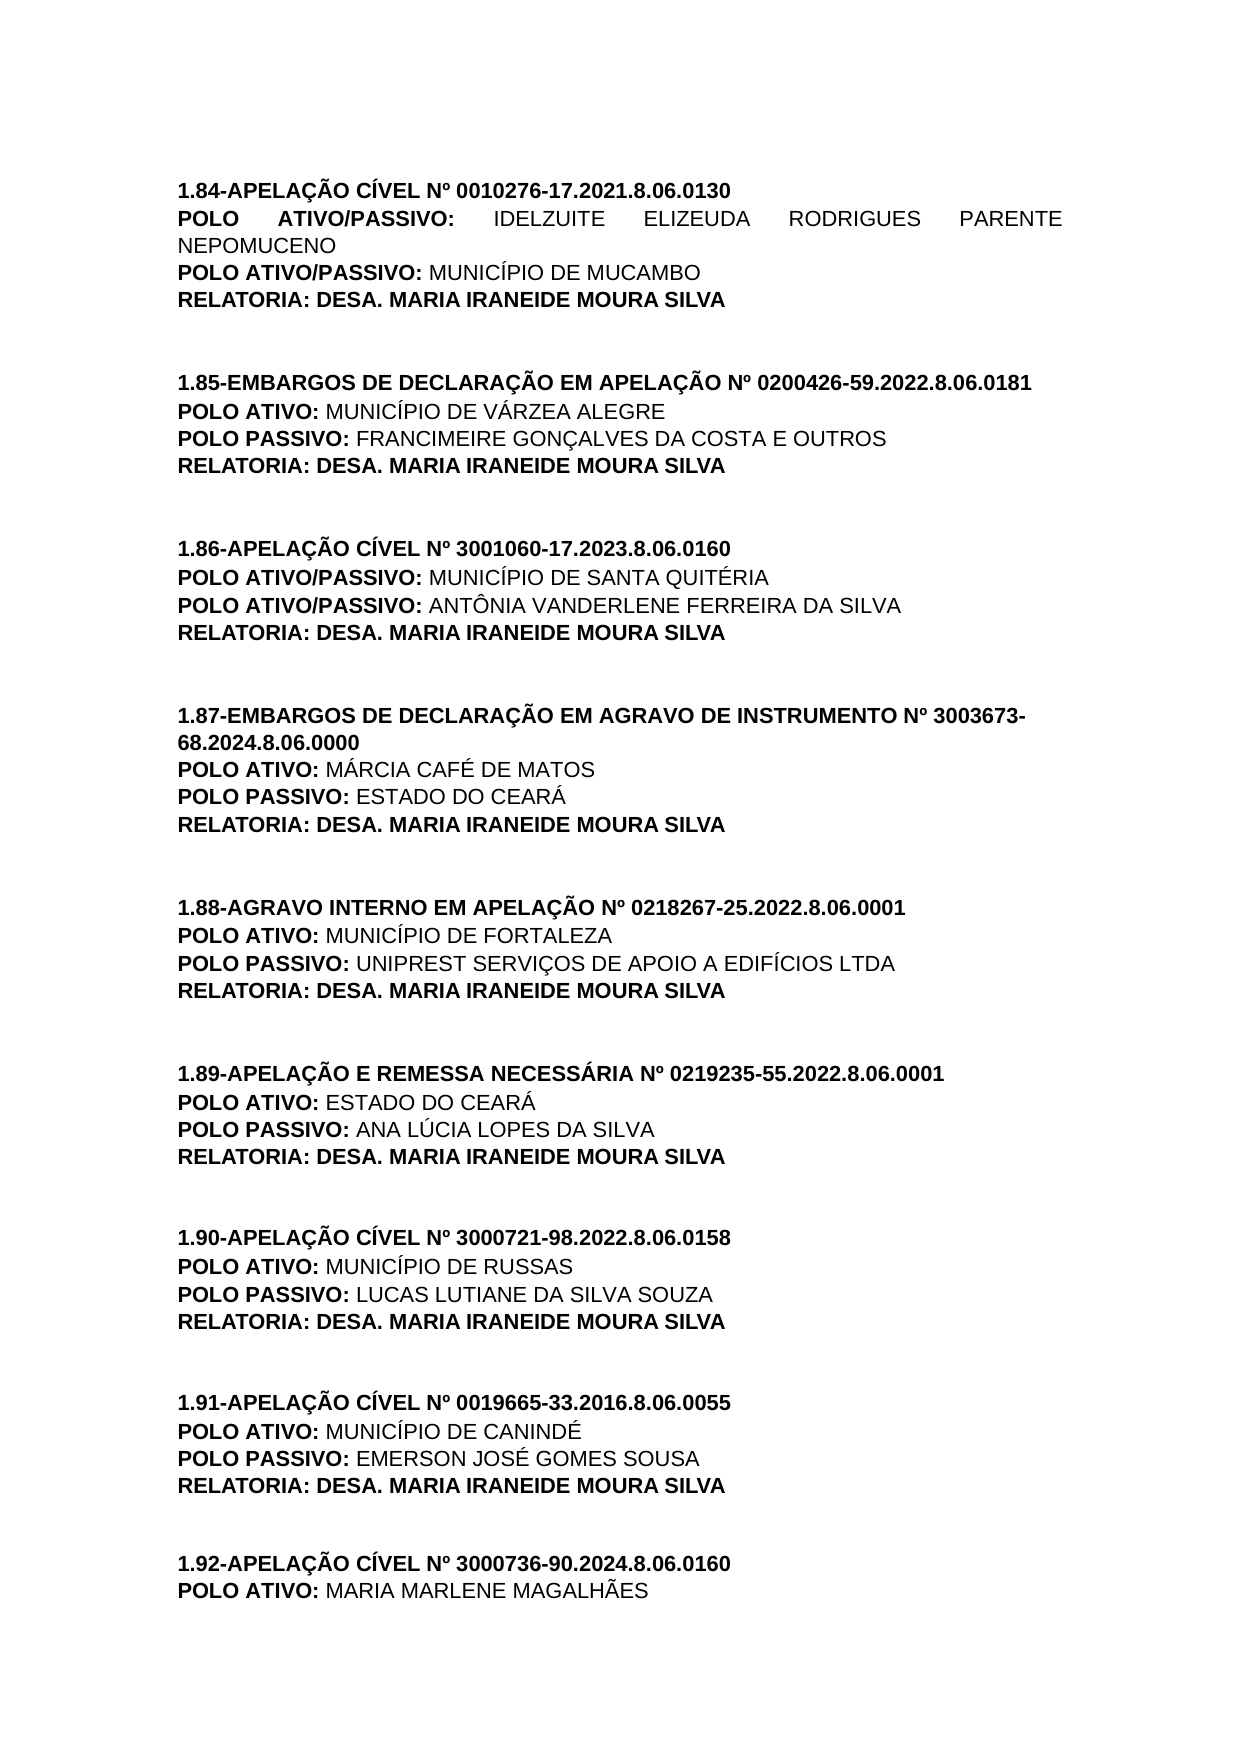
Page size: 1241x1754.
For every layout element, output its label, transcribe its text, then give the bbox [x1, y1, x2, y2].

text 1.91-APELAÇÃO CÍVEL Nº 0019665-33.2016.8.06.0055 [177, 1390, 1063, 1415]
text POLO ATIVO: MUNICÍPIO DE RUSSAS [177, 1254, 1063, 1279]
text 1.87-EMBARGOS DE DECLARAÇÃO EM AGRAVO DE INSTRUMENTO Nº 3003673-68.2024.8.06.0000 [177, 703, 1063, 755]
text POLO ATIVO/PASSIVO: IDELZUITE ELIZEUDA RODRIGUES PARENTE NEPOMUCENO [177, 205, 1063, 258]
text POLO PASSIVO: LUCAS LUTIANE DA SILVA SOUZA [177, 1281, 1063, 1307]
text POLO ATIVO/PASSIVO: MUNICÍPIO DE MUCAMBO [177, 260, 1063, 285]
text 1.88-AGRAVO INTERNO EM APELAÇÃO Nº 0218267-25.2022.8.06.0001 [177, 894, 1063, 920]
text POLO ATIVO: MARIA MARLENE MAGALHÃES [177, 1578, 1063, 1603]
text RELATORIA: DESA. MARIA IRANEIDE MOURA SILVA [177, 453, 1063, 478]
text 1.86-APELAÇÃO CÍVEL Nº 3001060-17.2023.8.06.0160 [177, 536, 1063, 562]
text POLO ATIVO: MUNICÍPIO DE VÁRZEA ALEGRE [177, 399, 1063, 424]
text RELATORIA: DESA. MARIA IRANEIDE MOURA SILVA [177, 1144, 1063, 1169]
text POLO PASSIVO: EMERSON JOSÉ GOMES SOUSA [177, 1446, 1063, 1471]
text 1.90-APELAÇÃO CÍVEL Nº 3000721-98.2022.8.06.0158 [177, 1225, 1063, 1251]
text POLO PASSIVO: UNIPREST SERVIÇOS DE APOIO A EDIFÍCIOS LTDA [177, 951, 1063, 976]
text POLO ATIVO/PASSIVO: MUNICÍPIO DE SANTA QUITÉRIA [177, 565, 1063, 591]
text RELATORIA: DESA. MARIA IRANEIDE MOURA SILVA [177, 620, 1063, 645]
text RELATORIA: DESA. MARIA IRANEIDE MOURA SILVA [177, 1473, 1063, 1498]
text RELATORIA: DESA. MARIA IRANEIDE MOURA SILVA [177, 978, 1063, 1003]
text RELATORIA: DESA. MARIA IRANEIDE MOURA SILVA [177, 811, 1063, 837]
text 1.92-APELAÇÃO CÍVEL Nº 3000736-90.2024.8.06.0160 [177, 1551, 1063, 1576]
text POLO PASSIVO: ESTADO DO CEARÁ [177, 784, 1063, 809]
text RELATORIA: DESA. MARIA IRANEIDE MOURA SILVA [177, 1309, 1063, 1334]
text POLO ATIVO: MÁRCIA CAFÉ DE MATOS [177, 757, 1063, 782]
text POLO ATIVO: MUNICÍPIO DE FORTALEZA [177, 923, 1063, 949]
text POLO PASSIVO: ANA LÚCIA LOPES DA SILVA [177, 1117, 1063, 1142]
text POLO PASSIVO: FRANCIMEIRE GONÇALVES DA COSTA E OUTROS [177, 426, 1063, 451]
text RELATORIA: DESA. MARIA IRANEIDE MOURA SILVA [177, 287, 1063, 312]
text POLO ATIVO: ESTADO DO CEARÁ [177, 1090, 1063, 1115]
text 1.89-APELAÇÃO E REMESSA NECESSÁRIA Nº 0219235-55.2022.8.06.0001 [177, 1061, 1063, 1086]
text 1.84-APELAÇÃO CÍVEL Nº 0010276-17.2021.8.06.0130 [177, 178, 1063, 203]
text POLO ATIVO/PASSIVO: ANTÔNIA VANDERLENE FERREIRA DA SILVA [177, 592, 1063, 618]
text 1.85-EMBARGOS DE DECLARAÇÃO EM APELAÇÃO Nº 0200426-59.2022.8.06.0181 [177, 370, 1063, 395]
text POLO ATIVO: MUNICÍPIO DE CANINDÉ [177, 1419, 1063, 1444]
